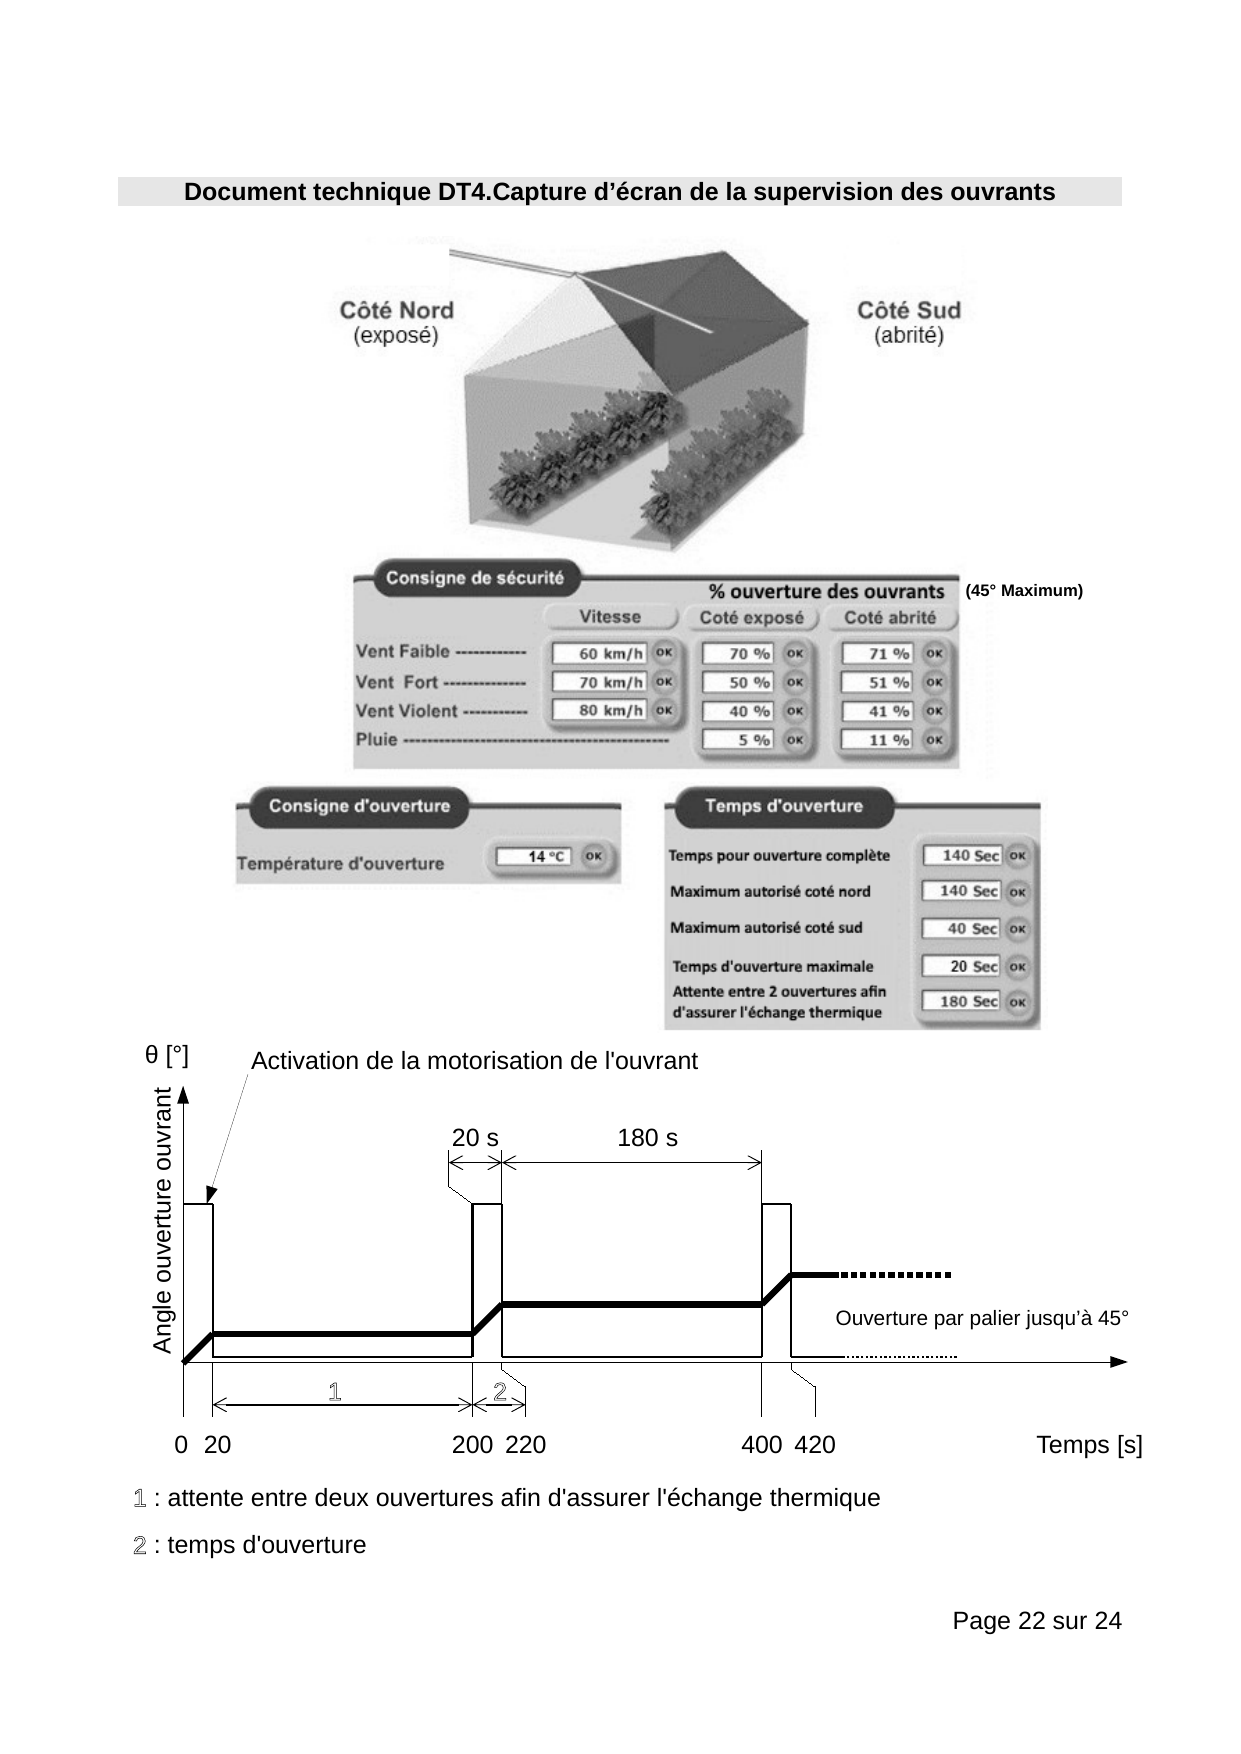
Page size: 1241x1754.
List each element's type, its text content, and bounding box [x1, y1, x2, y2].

picture [230, 236, 1048, 1033]
list Capture d’écran de la supervision des ouvrants [118, 177, 1122, 206]
